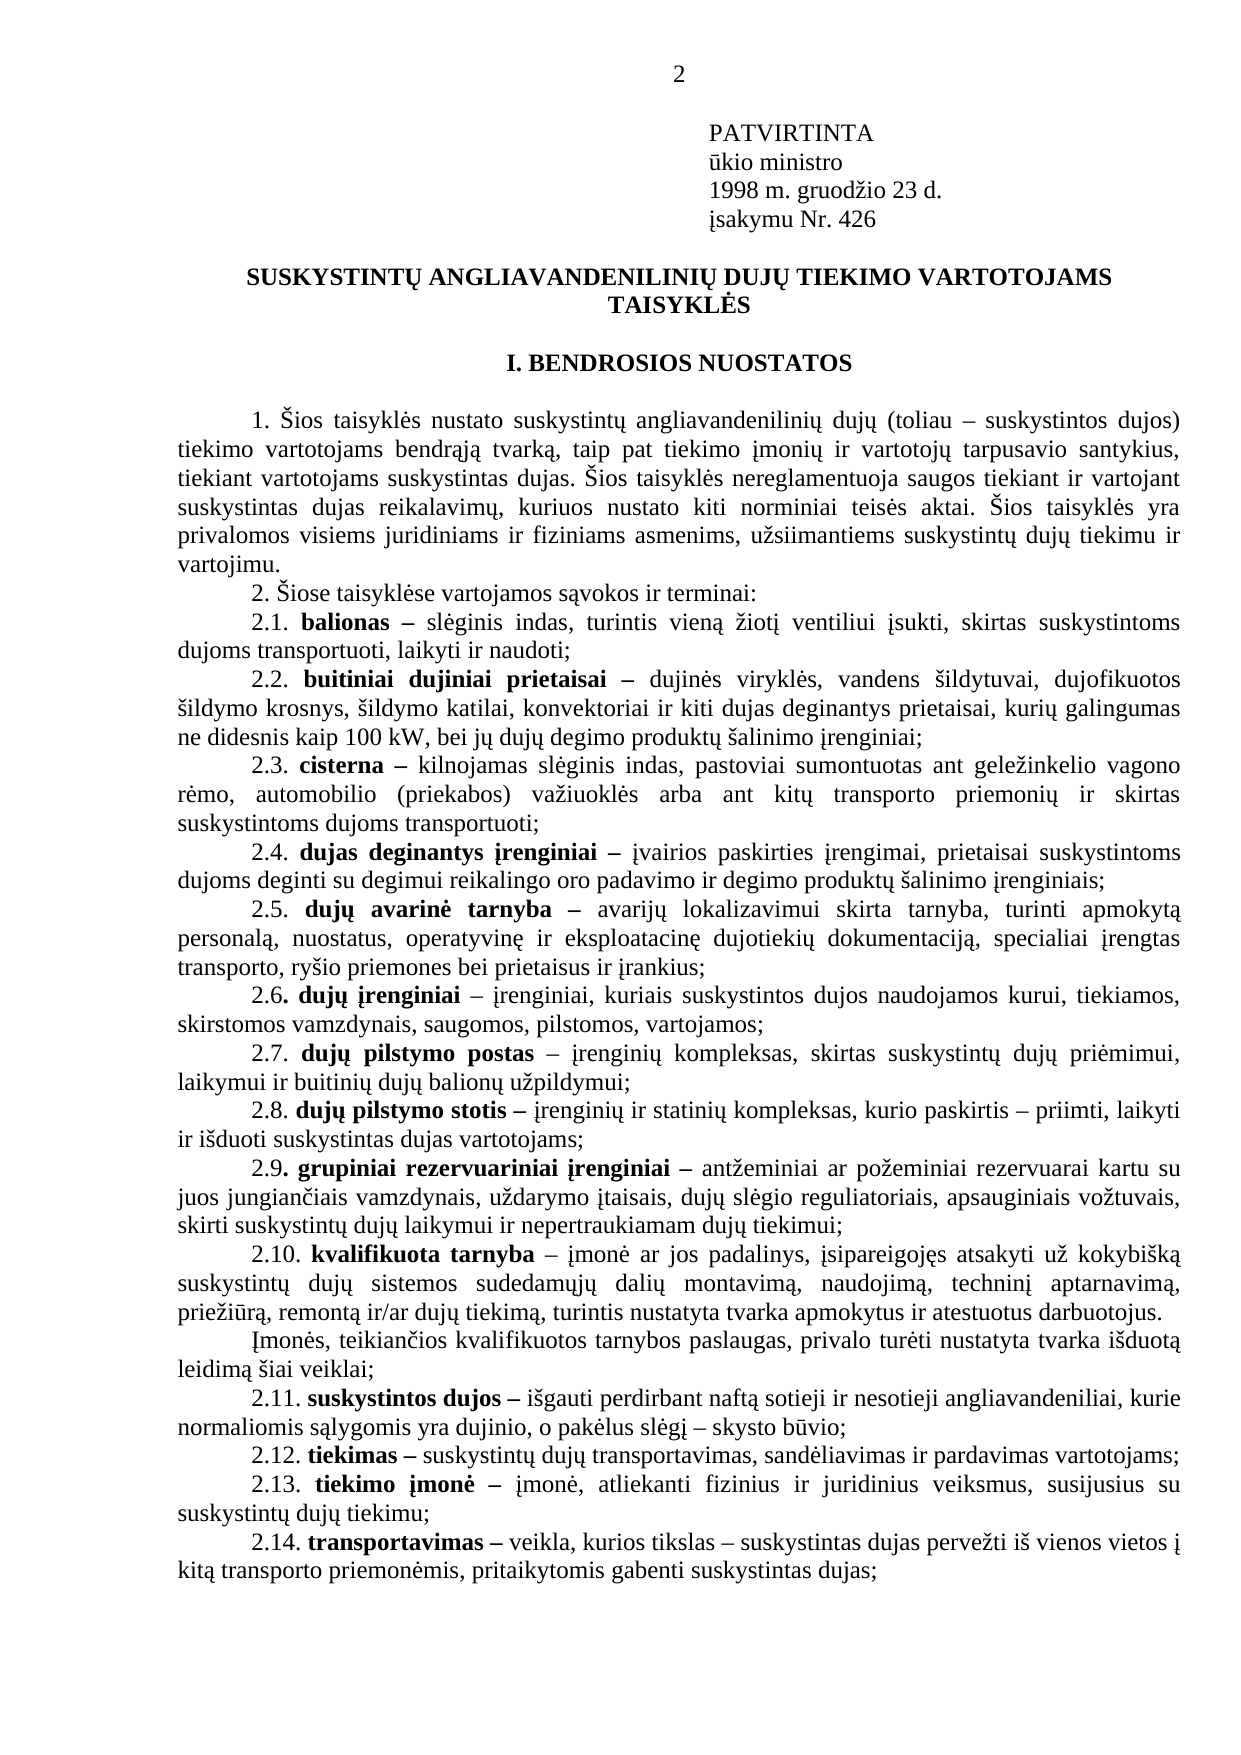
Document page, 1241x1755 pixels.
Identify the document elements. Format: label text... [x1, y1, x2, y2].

text 2.2. buitiniai dujiniai prietaisai – dujinės viryklės, vandens šildytuvai, dujofikuotos šildymo krosnys, šildymo katilai, konvektoriai ir kiti dujas deginantys prietaisai, kurių galingumas ne didesnis kaip 100 kW, bei jų dujų degimo produktų šalinimo įrenginiai; [177, 664, 1181, 751]
text SUSKYSTINTŲ ANGLIAVANDENILINIŲ DUJŲ TIEKIMO VARTOTOJAMS TAISYKLĖS [177, 262, 1181, 319]
text 2. Šiose taisyklėse vartojamos sąvokos ir terminai: [177, 578, 1181, 607]
text 2.1. balionas – slėginis indas, turintis vieną žiotį ventiliui įsukti, skirtas suskystintoms dujoms transportuoti, laikyti ir naudoti; [177, 607, 1181, 664]
text 2.5. dujų avarinė tarnyba – avarijų lokalizavimui skirta tarnyba, turinti apmokytą personalą, nuostatus, operatyvinę ir eksploatacinę dujotiekių dokumentaciją, specialiai įrengtas transporto, ryšio priemones bei prietaisus ir įrankius; [177, 894, 1181, 981]
text 2.9. grupiniai rezervuariniai įrenginiai – antžeminiai ar požeminiai rezervuarai kartu su juos jungiančiais vamzdynais, uždarymo įtaisais, dujų slėgio reguliatoriais, apsauginiais vožtuvais, skirti suskystintų dujų laikymui ir nepertraukiamam dujų tiekimui; [177, 1153, 1181, 1239]
text 2.7. dujų pilstymo postas – įrenginių kompleksas, skirtas suskystintų dujų priėmimui, laikymui ir buitinių dujų balionų užpildymui; [177, 1038, 1181, 1096]
text 2.11. suskystintos dujos – išgauti perdirbant naftą sotieji ir nesotieji angliavandeniliai, kurie normaliomis sąlygomis yra dujinio, o pakėlus slėgį – skysto būvio; [177, 1383, 1181, 1441]
text 2.8. dujų pilstymo stotis – įrenginių ir statinių kompleksas, kurio paskirtis – priimti, laikyti ir išduoti suskystintas dujas vartotojams; [177, 1096, 1181, 1153]
text Įmonės, teikiančios kvalifikuotos tarnybos paslaugas, privalo turėti nustatyta tvarka išduotą leidimą šiai veiklai; [177, 1326, 1181, 1383]
text 2.13. tiekimo įmonė – įmonė, atliekanti fizinius ir juridinius veiksmus, susijusius su suskystintų dujų tiekimu; [177, 1469, 1181, 1527]
text įsakymu Nr. 426 [177, 204, 1181, 233]
text 2.12. tiekimas – suskystintų dujų transportavimas, sandėliavimas ir pardavimas vartotojams; [177, 1441, 1181, 1469]
text 1. Šios taisyklės nustato suskystintų angliavandenilinių dujų (toliau – suskystintos dujos) tiekimo vartotojams bendrąją tvarką, taip pat tiekimo įmonių ir vartotojų tarpusavio santykius, tiekiant vartotojams suskystintas dujas. Šios taisyklės nereglamentuoja saugos tiekiant ir vartojant suskystintas dujas reikalavimų, kuriuos nustato kiti norminiai teisės aktai. Šios taisyklės yra privalomos visiems juridiniams ir fiziniams asmenims, užsiimantiems suskystintų dujų tiekimu ir vartojimu. [177, 406, 1181, 578]
text I. BENDROSIOS NUOSTATOS [177, 348, 1181, 377]
text 2.10. kvalifikuota tarnyba – įmonė ar jos padalinys, įsipareigojęs atsakyti už kokybišką suskystintų dujų sistemos sudedamųjų dalių montavimą, naudojimą, techninį aptarnavimą, priežiūrą, remontą ir/ar dujų tiekimą, turintis nustatyta tvarka apmokytus ir atestuotus darbuotojus. [177, 1239, 1181, 1326]
text 2.14. transportavimas – veikla, kurios tikslas – suskystintas dujas pervežti iš vienos vietos į kitą transporto priemonėmis, pritaikytomis gabenti suskystintas dujas; [177, 1527, 1181, 1584]
text ūkio ministro [177, 147, 1181, 176]
text 2.6. dujų įrenginiai – įrenginiai, kuriais suskystintos dujos naudojamos kurui, tiekiamos, skirstomos vamzdynais, saugomos, pilstomos, vartojamos; [177, 981, 1181, 1038]
text PATVIRTINTA [709, 118, 1181, 147]
text 2.4. dujas deginantys įrenginiai – įvairios paskirties įrengimai, prietaisai suskystintoms dujoms deginti su degimui reikalingo oro padavimo ir degimo produktų šalinimo įrenginiais; [177, 837, 1181, 894]
text 2.3. cisterna – kilnojamas slėginis indas, pastoviai sumontuotas ant geležinkelio vagono rėmo, automobilio (priekabos) važiuoklės arba ant kitų transporto priemonių ir skirtas suskystintoms dujoms transportuoti; [177, 751, 1181, 837]
text 1998 m. gruodžio 23 d. [177, 176, 1181, 204]
